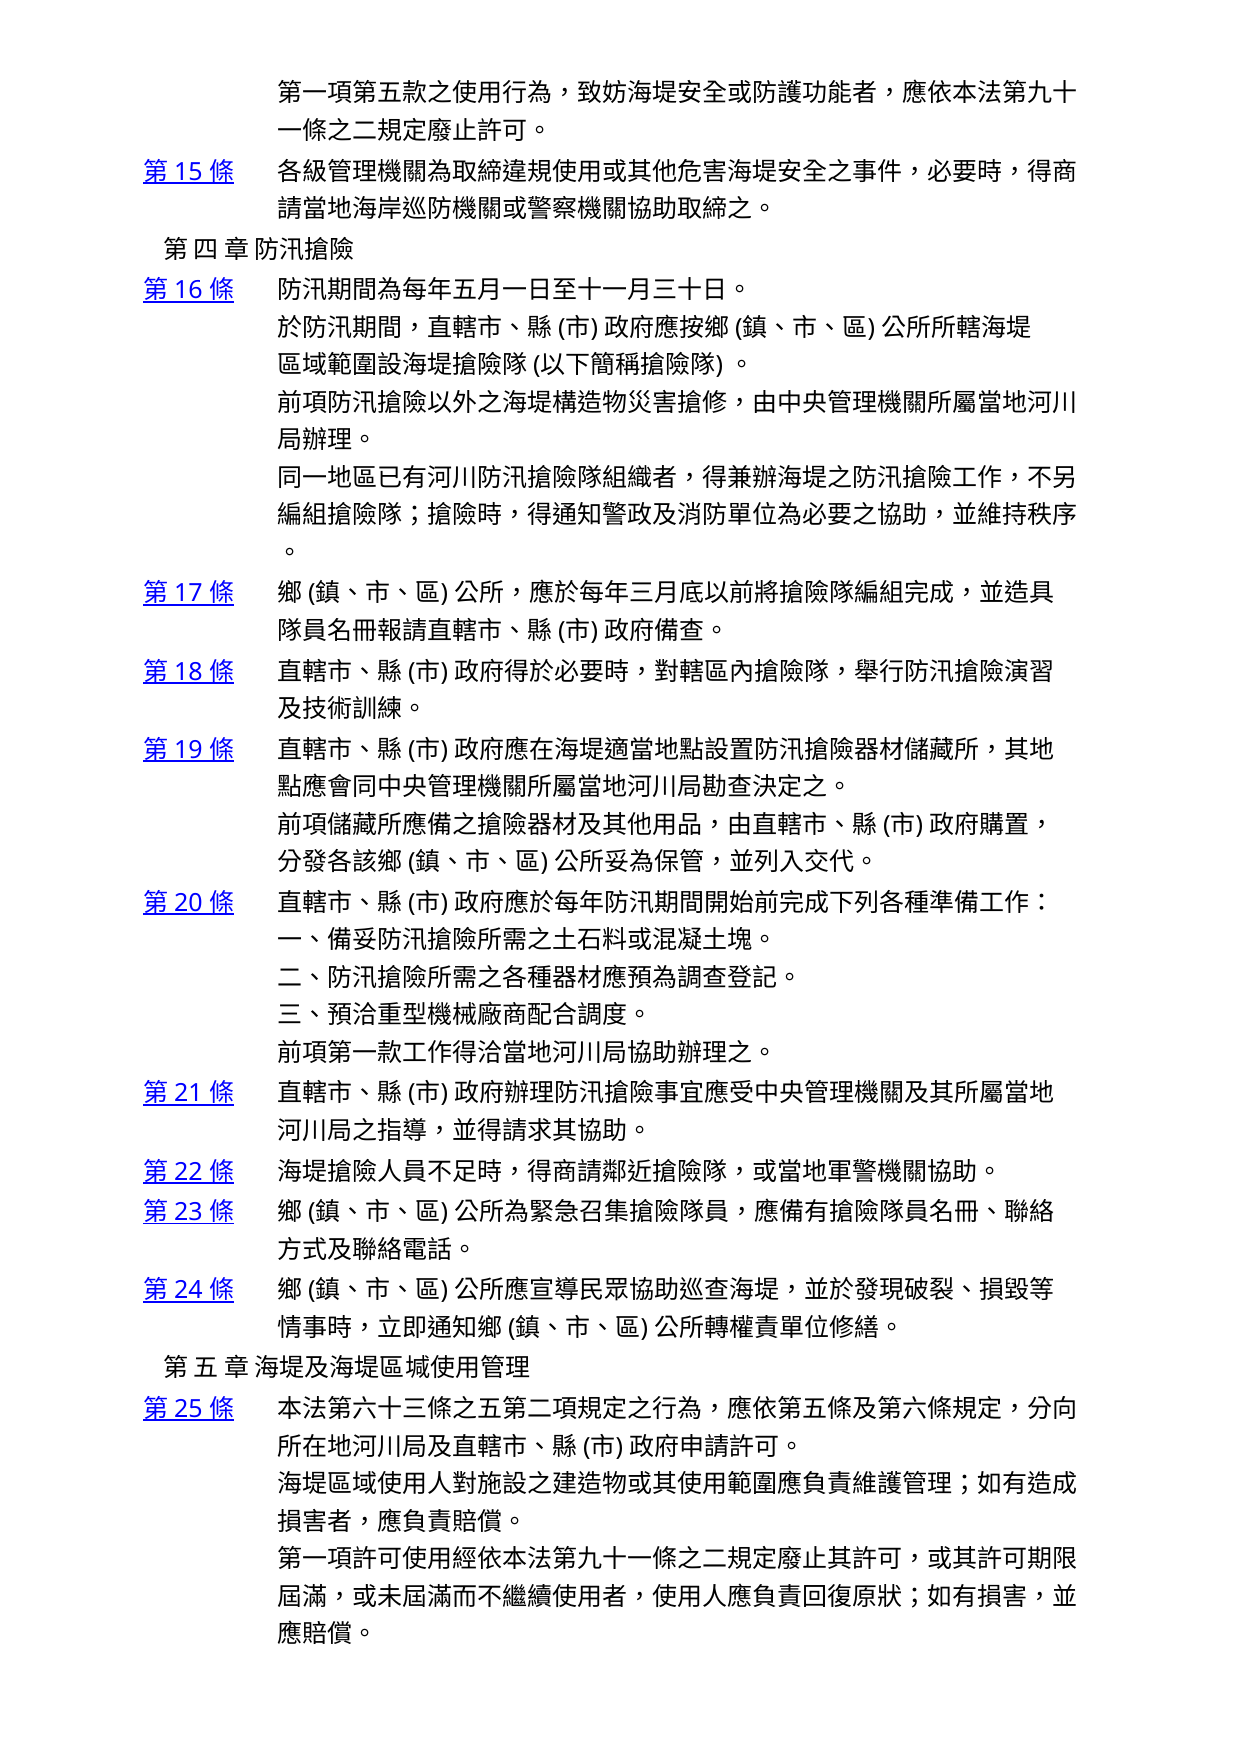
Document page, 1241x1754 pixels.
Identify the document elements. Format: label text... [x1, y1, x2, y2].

table_cell 本法第六十三條之五第二項規定之行為，應依第五條及第六條規定，分向 所在地河川局及直轄市、縣 (市) 政府申請許可。 海堤區域使用人對施設之建造物或其使用範圍應負責維護管理；如有造成 損害者，應負責賠償。 第一項許可使用經依本法第九十一條之二規定廢止其許可，或其許可期限 屆滿，或未屆滿而不繼續使用者，使用人應負責回復原狀；如有損害，並 應賠償。 [276, 1386, 1098, 1652]
table_cell 海堤搶險人員不足時，得商請鄰近搶險隊，或當地軍警機關協助。 [276, 1149, 1098, 1189]
table_cell 第 22 條 [142, 1149, 257, 1189]
table_cell 鄉 (鎮、市、區) 公所，應於每年三月底以前將搶險隊編組完成，並造具 隊員名冊報請直轄市、縣 (市) 政府備查。 [276, 571, 1098, 649]
table_cell 第 18 條 [142, 649, 257, 727]
table_cell [257, 880, 276, 1071]
table_cell [142, 71, 257, 149]
table_cell [257, 1190, 276, 1268]
table_cell 直轄市、縣 (市) 政府辦理防汛搶險事宜應受中央管理機關及其所屬當地 河川局之指導，並得請求其協助。 [276, 1071, 1098, 1149]
table_cell 鄉 (鎮、市、區) 公所應宣導民眾協助巡查海堤，並於發現破裂、損毀等 情事時，立即通知鄉 (鎮、市、區) 公所轉權責單位修繕。 [276, 1268, 1098, 1346]
table_cell 第 24 條 [142, 1268, 257, 1346]
table_cell 直轄市、縣 (市) 政府應在海堤適當地點設置防汛搶險器材儲藏所，其地 點應會同中央管理機關所屬當地河川局勘查決定之。 前項儲藏所應備之搶險器材及其他用品，由直轄市、縣 (市) 政府購置， 分發各該鄉 (鎮、市、區) 公所妥為保管，並列入交代。 [276, 727, 1098, 880]
table_cell 第 16 條 [142, 268, 257, 571]
table_cell [257, 149, 276, 227]
table_cell 第一項第五款之使用行為，致妨海堤安全或防護功能者，應依本法第九十 一條之二規定廢止許可。 [276, 71, 1098, 149]
table_cell 第 19 條 [142, 727, 257, 880]
table_cell 第 四 章 防汛搶險 [142, 227, 1098, 268]
table_cell [257, 268, 276, 571]
table_cell [257, 727, 276, 880]
table_cell 直轄市、縣 (市) 政府應於每年防汛期間開始前完成下列各種準備工作： 一、備妥防汛搶險所需之土石料或混凝土塊。 二、防汛搶險所需之各種器材應預為調查登記。 三、預洽重型機械廠商配合調度。 前項第一款工作得洽當地河川局協助辦理之。 [276, 880, 1098, 1071]
table_cell 第 23 條 [142, 1190, 257, 1268]
table_cell 第 五 章 海堤及海堤區堿使用管理 [142, 1346, 1098, 1386]
table_cell 直轄市、縣 (市) 政府得於必要時，對轄區內搶險隊，舉行防汛搶險演習 及技術訓練。 [276, 649, 1098, 727]
table_cell 鄉 (鎮、市、區) 公所為緊急召集搶險隊員，應備有搶險隊員名冊、聯絡 方式及聯絡電話。 [276, 1190, 1098, 1268]
table_cell [257, 649, 276, 727]
table_cell 防汛期間為每年五月一日至十一月三十日。 於防汛期間，直轄市、縣 (市) 政府應按鄉 (鎮、市、區) 公所所轄海堤 區域範圍設海堤搶險隊 (以下簡稱搶險隊) 。 前項防汛搶險以外之海堤構造物災害搶修，由中央管理機關所屬當地河川 局辦理。 同一地區已有河川防汛搶險隊組織者，得兼辦海堤之防汛搶險工作，不另 編組搶險隊；搶險時，得通知警政及消防單位為必要之協助，並維持秩序 。 [276, 268, 1098, 571]
table_cell [257, 1268, 276, 1346]
table_cell [257, 1149, 276, 1189]
table_cell 第 20 條 [142, 880, 257, 1071]
table_cell [257, 71, 276, 149]
table_cell 各級管理機關為取締違規使用或其他危害海堤安全之事件，必要時，得商 請當地海岸巡防機關或警察機關協助取締之。 [276, 149, 1098, 227]
table_cell [257, 1386, 276, 1652]
table_cell [257, 1071, 276, 1149]
table_cell 第 17 條 [142, 571, 257, 649]
table_cell [257, 571, 276, 649]
table_cell 第 25 條 [142, 1386, 257, 1652]
table_cell 第 15 條 [142, 149, 257, 227]
table_cell 第 21 條 [142, 1071, 257, 1149]
